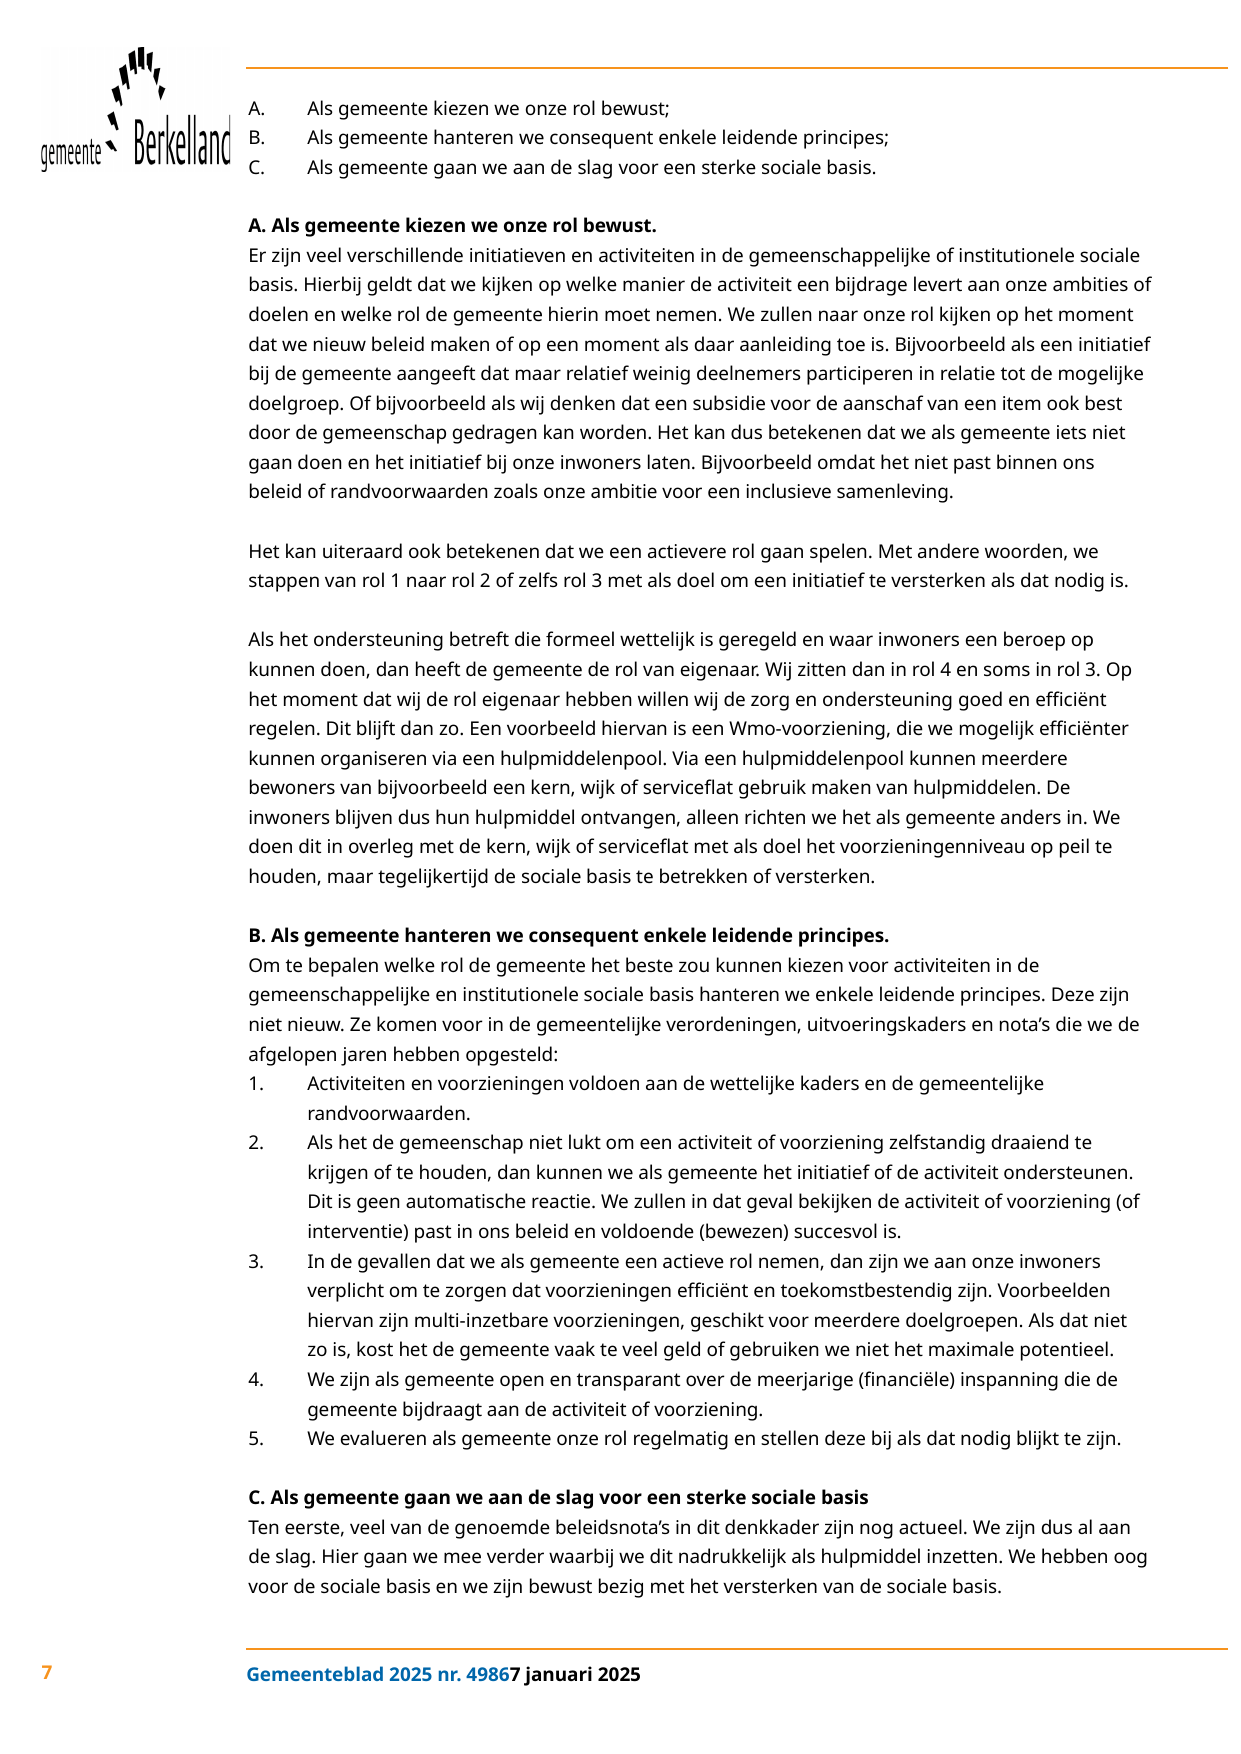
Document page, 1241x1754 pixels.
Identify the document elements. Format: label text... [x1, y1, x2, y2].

list In de gevallen dat we als gemeente een actieve rol nemen, dan zijn we aan onze inwoners verplicht om te zorgen dat voorzieningen efficiënt en toekomstbestendig zijn. Voorbeelden hiervan zijn multi-inzetbare voorzieningen, geschikt voor meerdere doelgroepen. Als dat niet zo is, kost het de gemeente vaak te veel geld of gebruiken we niet het maximale potentieel. [248, 1248, 1152, 1362]
list We zijn als gemeente open en transparant over de meerjarige (financiële) inspanning die de gemeente bijdraagt aan de activiteit of voorziening. [248, 1366, 1152, 1422]
text A. Als gemeente kiezen we onze rol bewust. [248, 212, 1152, 238]
text C. Als gemeente gaan we aan de slag voor een sterke sociale basis [248, 1484, 1152, 1510]
text Er zijn veel verschillende initiatieven en activiteiten in de gemeenschappelijke of institutionele sociale basis. Hierbij geldt dat we kijken op welke manier de activiteit een bijdrage levert aan onze ambities of doelen en welke rol de gemeente hierin moet nemen. We zullen naar onze rol kijken op het moment dat we nieuw beleid maken of op een moment als daar aanleiding toe is. Bijvoorbeeld als een initiatief bij de gemeente aangeeft dat maar relatief weinig deelnemers participeren in relatie tot de mogelijke doelgroep. Of bijvoorbeeld als wij denken dat een subsidie voor de aanschaf van een item ook best door de gemeenschap gedragen kan worden. Het kan dus betekenen dat we als gemeente iets niet gaan doen en het initiatief bij onze inwoners laten. Bijvoorbeeld omdat het niet past binnen ons beleid of randvoorwaarden zoals onze ambitie voor een inclusieve samenleving. [248, 242, 1152, 504]
text Het kan uiteraard ook betekenen dat we een actievere rol gaan spelen. Met andere woorden, we stappen van rol 1 naar rol 2 of zelfs rol 3 met als doel om een initiatief te versterken als dat nodig is. [248, 538, 1152, 593]
list Als het de gemeenschap niet lukt om een activiteit of voorziening zelfstandig draaiend te krijgen of te houden, dan kunnen we als gemeente het initiatief of de activiteit ondersteunen. Dit is geen automatische reactie. We zullen in dat geval bekijken de activiteit of voorziening (of interventie) past in ons beleid en voldoende (bewezen) succesvol is. [248, 1129, 1152, 1244]
text B. Als gemeente hanteren we consequent enkele leidende principes. [248, 922, 1152, 948]
picture [41, 47, 231, 172]
text Als het ondersteuning betreft die formeel wettelijk is geregeld en waar inwoners een beroep op kunnen doen, dan heeft de gemeente de rol van eigenaar. Wij zitten dan in rol 4 en soms in rol 3. Op het moment dat wij de rol eigenaar hebben willen wij de zorg en ondersteuning goed en efficiënt regelen. Dit blijft dan zo. Een voorbeeld hiervan is een Wmo-voorziening, die we mogelijk efficiënter kunnen organiseren via een hulpmiddelenpool. Via een hulpmiddelenpool kunnen meerdere bewoners van bijvoorbeeld een kern, wijk of serviceflat gebruik maken van hulpmiddelen. De inwoners blijven dus hun hulpmiddel ontvangen, alleen richten we het als gemeente anders in. We doen dit in overleg met de kern, wijk of serviceflat met als doel het voorzieningenniveau op peil te houden, maar tegelijkertijd de sociale basis te betrekken of versterken. [248, 627, 1152, 889]
list We evalueren als gemeente onze rol regelmatig en stellen deze bij als dat nodig blijkt te zijn. [248, 1425, 1152, 1451]
list Activiteiten en voorzieningen voldoen aan de wettelijke kaders en de gemeentelijke randvoorwaarden. [248, 1070, 1152, 1126]
text Om te bepalen welke rol de gemeente het beste zou kunnen kiezen voor activiteiten in de gemeenschappelijke en institutionele sociale basis hanteren we enkele leidende principes. Deze zijn niet nieuw. Ze komen voor in de gemeentelijke verordeningen, uitvoeringskaders en nota’s die we de afgelopen jaren hebben opgesteld: [248, 952, 1152, 1067]
text Ten eerste, veel van de genoemde beleidsnota’s in dit denkkader zijn nog actueel. We zijn dus al aan de slag. Hier gaan we mee verder waarbij we dit nadrukkelijk als hulpmiddel inzetten. We hebben oog voor de sociale basis en we zijn bewust bezig met het versterken van de sociale basis. [248, 1514, 1152, 1599]
table_header Als gemeente kiezen we onze rol bewust; Als gemeente hanteren we consequent enkele leidende principes; Als gemeente gaan we aan de slag voor een sterke sociale basis. [248, 95, 1152, 180]
